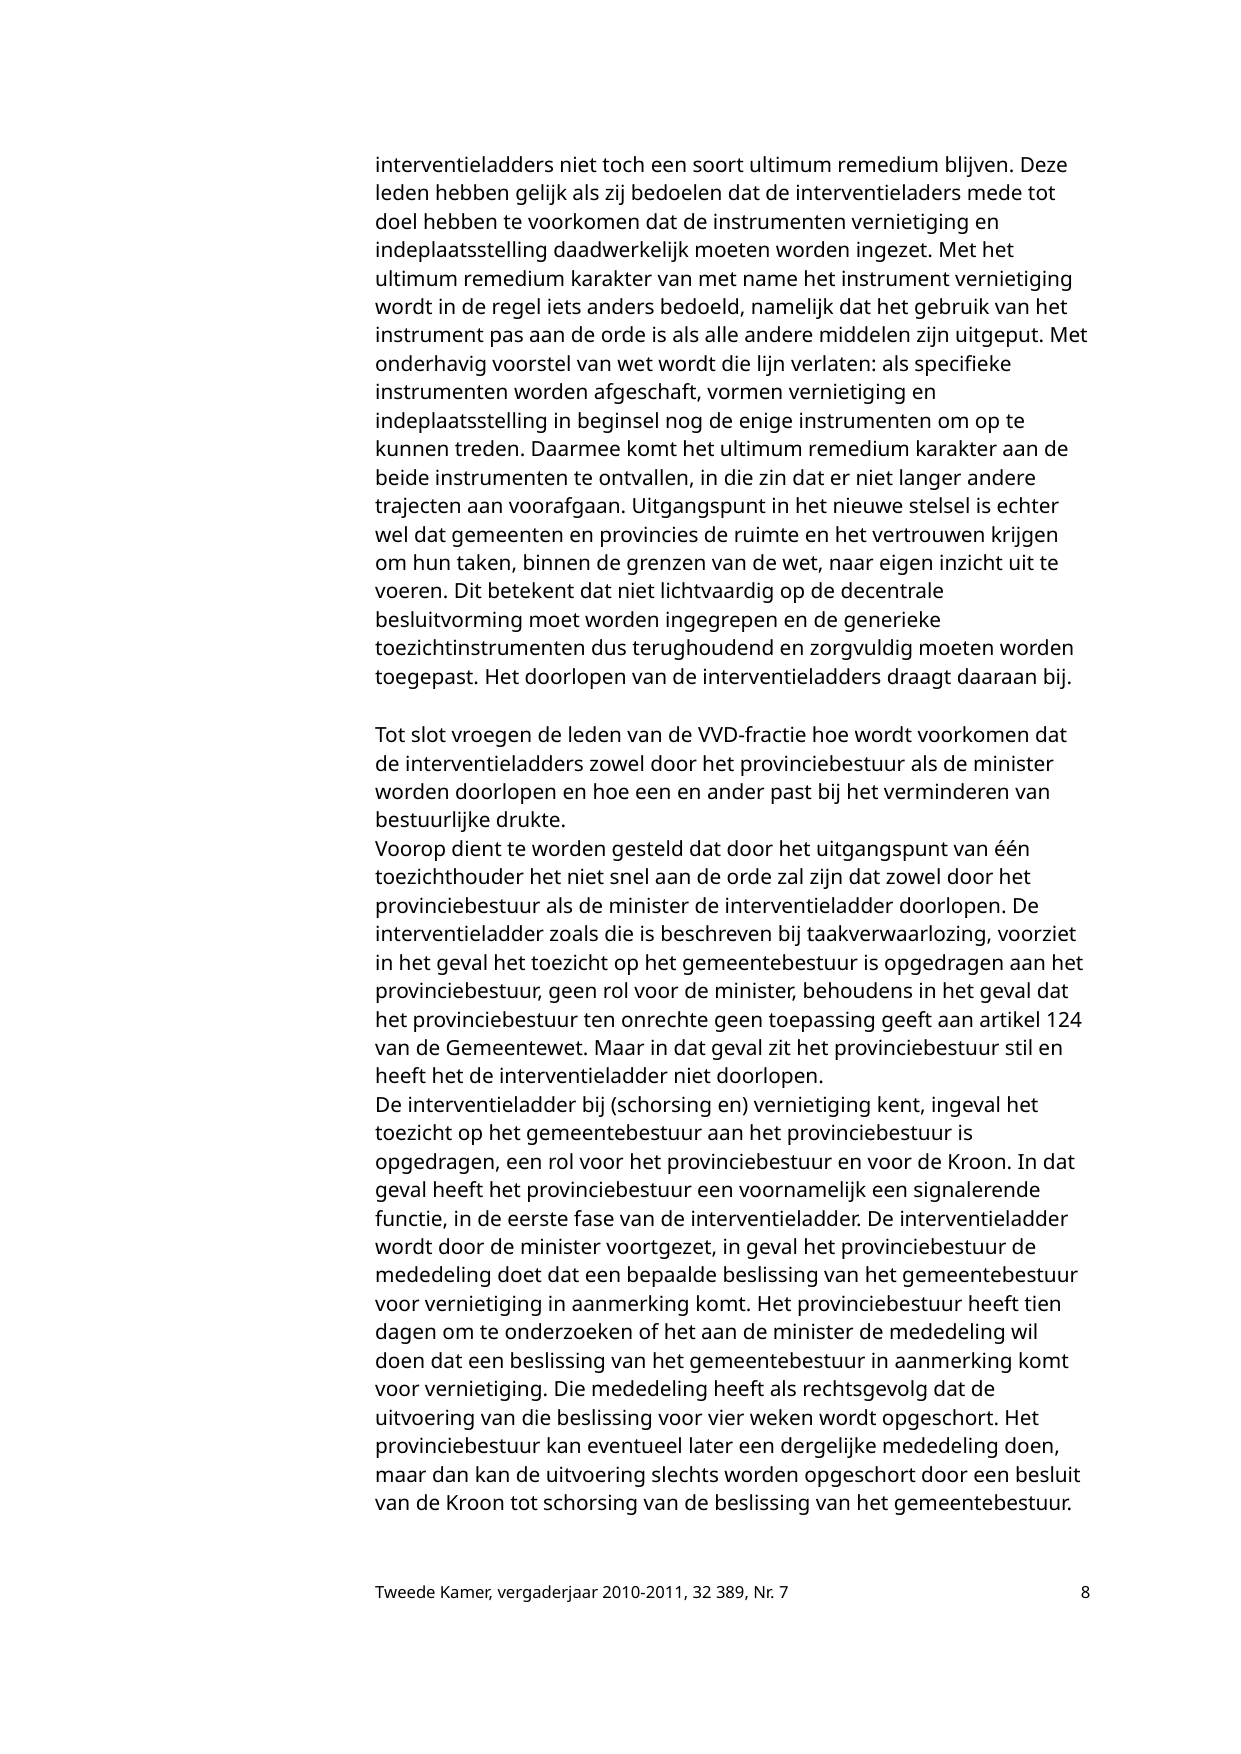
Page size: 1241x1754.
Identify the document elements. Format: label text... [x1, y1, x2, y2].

text Tot slot vroegen de leden van de VVD-fractie hoe wordt voorkomen dat de interventieladders zowel door het provinciebestuur als de minister worden doorlopen en hoe een en ander past bij het verminderen van bestuurlijke drukte. [375, 720, 1090, 834]
text Voorop dient te worden gesteld dat door het uitgangspunt van één toezichthouder het niet snel aan de orde zal zijn dat zowel door het provinciebestuur als de minister de interventieladder doorlopen. De interventieladder zoals die is beschreven bij taakverwaarlozing, voorziet in het geval het toezicht op het gemeentebestuur is opgedragen aan het provinciebestuur, geen rol voor de minister, behoudens in het geval dat het provinciebestuur ten onrechte geen toepassing geeft aan artikel 124 van de Gemeentewet. Maar in dat geval zit het provinciebestuur stil en heeft het de interventieladder niet doorlopen. [375, 834, 1090, 1090]
text De interventieladder bij (schorsing en) vernietiging kent, ingeval het toezicht op het gemeentebestuur aan het provinciebestuur is opgedragen, een rol voor het provinciebestuur en voor de Kroon. In dat geval heeft het provinciebestuur een voornamelijk een signalerende functie, in de eerste fase van de interventieladder. De interventieladder wordt door de minister voortgezet, in geval het provinciebestuur de mededeling doet dat een bepaalde beslissing van het gemeentebestuur voor vernietiging in aanmerking komt. Het provinciebestuur heeft tien dagen om te onderzoeken of het aan de minister de mededeling wil doen dat een beslissing van het gemeentebestuur in aanmerking komt voor vernietiging. Die mededeling heeft als rechtsgevolg dat de uitvoering van die beslissing voor vier weken wordt opgeschort. Het provinciebestuur kan eventueel later een dergelijke mededeling doen, maar dan kan de uitvoering slechts worden opgeschort door een besluit van de Kroon tot schorsing van de beslissing van het gemeentebestuur. [375, 1090, 1090, 1517]
text interventieladders niet toch een soort ultimum remedium blijven. Deze leden hebben gelijk als zij bedoelen dat de interventieladers mede tot doel hebben te voorkomen dat de instrumenten vernietiging en indeplaatsstelling daadwerkelijk moeten worden ingezet. Met het ultimum remedium karakter van met name het instrument vernietiging wordt in de regel iets anders bedoeld, namelijk dat het gebruik van het instrument pas aan de orde is als alle andere middelen zijn uitgeput. Met onderhavig voorstel van wet wordt die lijn verlaten: als specifieke instrumenten worden afgeschaft, vormen vernietiging en indeplaatsstelling in beginsel nog de enige instrumenten om op te kunnen treden. Daarmee komt het ultimum remedium karakter aan de beide instrumenten te ontvallen, in die zin dat er niet langer andere trajecten aan voorafgaan. Uitgangspunt in het nieuwe stelsel is echter wel dat gemeenten en provincies de ruimte en het vertrouwen krijgen om hun taken, binnen de grenzen van de wet, naar eigen inzicht uit te voeren. Dit betekent dat niet lichtvaardig op de decentrale besluitvorming moet worden ingegrepen en de generieke toezichtinstrumenten dus terughoudend en zorgvuldig moeten worden toegepast. Het doorlopen van de interventieladders draagt daaraan bij. [375, 150, 1090, 690]
